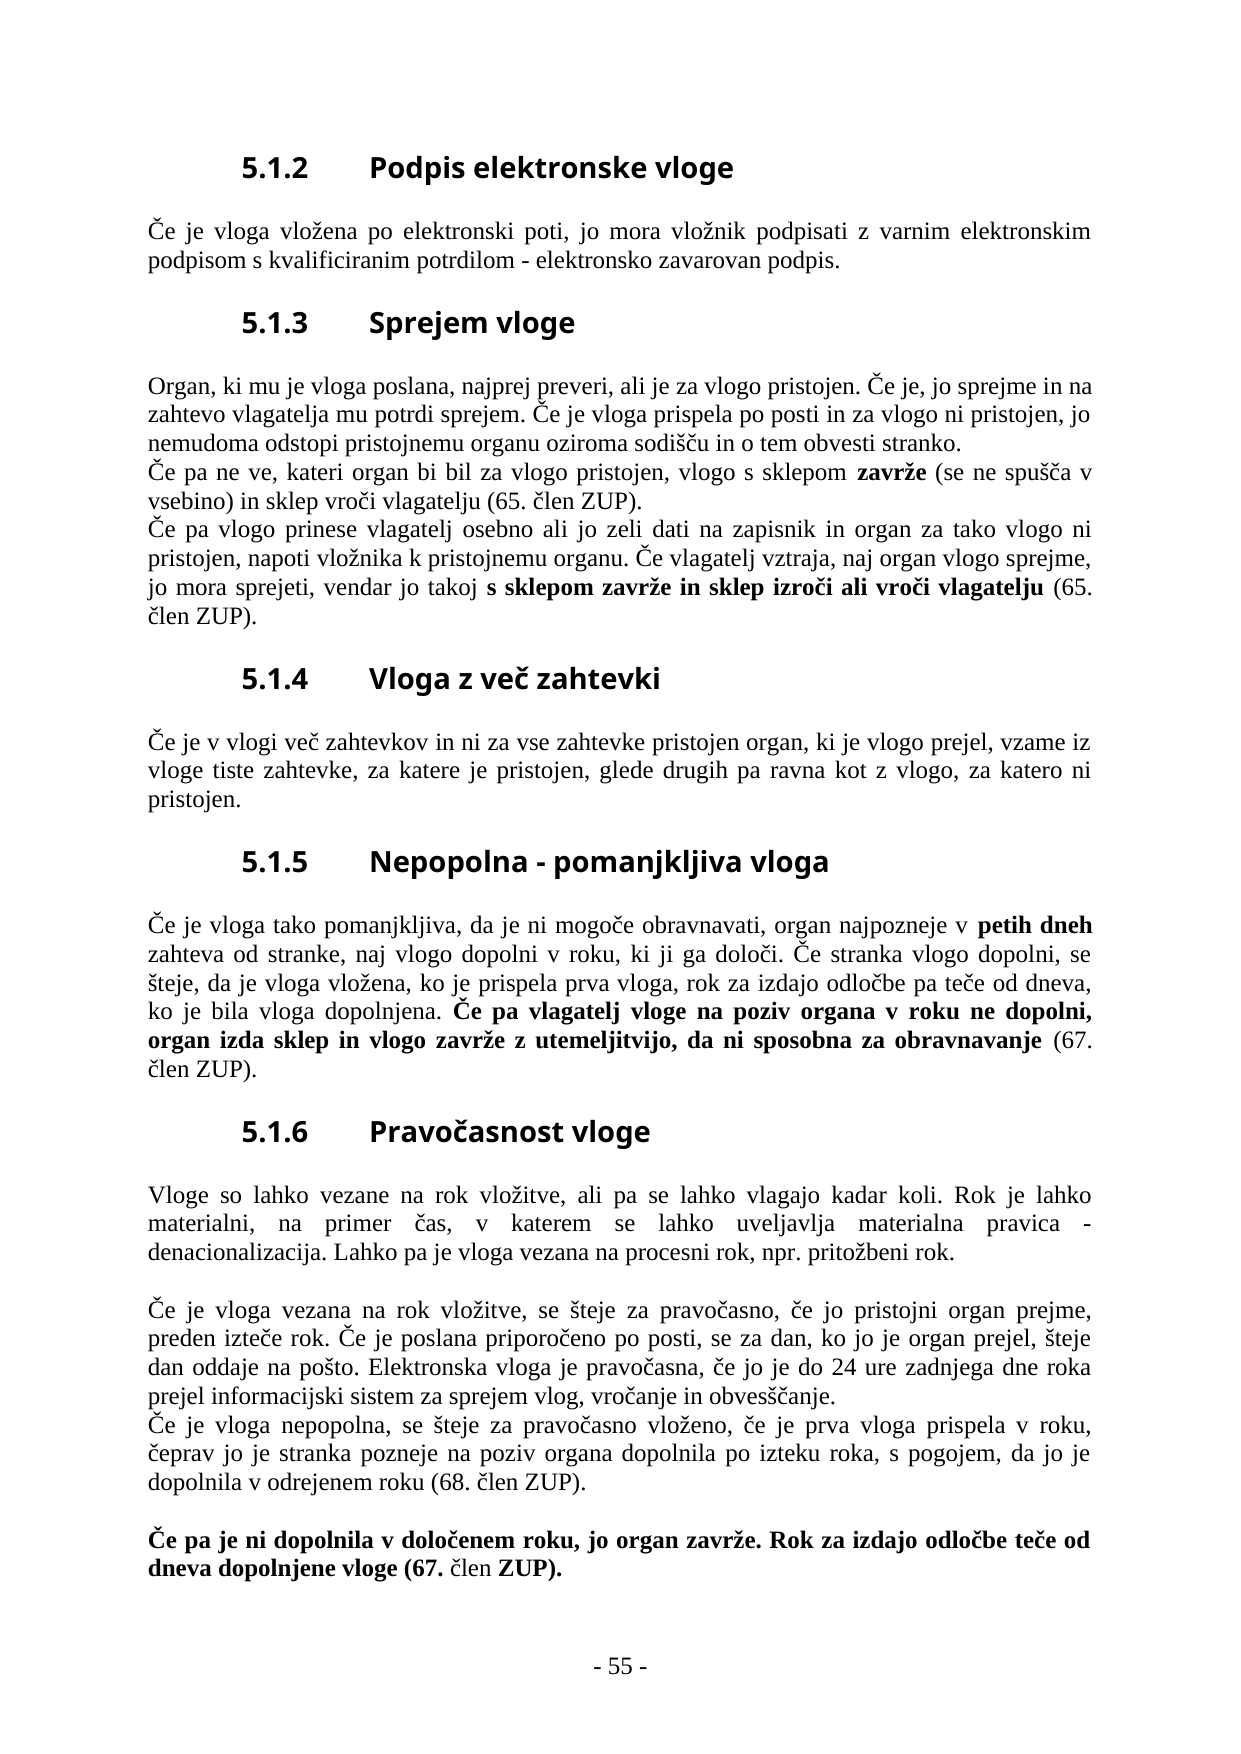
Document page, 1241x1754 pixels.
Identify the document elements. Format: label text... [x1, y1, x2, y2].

text Če pa je ni dopolnila v določenem roku, jo organ zavrže. Rok za izdajo odločbe teče od dneva dopolnjene vloge (67. člen ZUP). [148, 1525, 1093, 1582]
text Če je vloga vezana na rok vložitve, se šteje za pravočasno, če jo pristojni organ prejme, preden izteče rok. Če je poslana priporočeno po posti, se za dan, ko jo je organ prejel, šteje dan oddaje na pošto. Elektronska vloga je pravočasna, če jo je do 24 ure zadnjega dne roka prejel informacijski sistem za sprejem vlog, vročanje in obvesščanje. [148, 1295, 1093, 1410]
subtitle Pravočasnost vloge [241, 1111, 1093, 1151]
subtitle Podpis elektronske vloge [241, 148, 1093, 187]
text Če pa ne ve, kateri organ bi bil za vlogo pristojen, vlogo s sklepom zavrže (se ne spušča v vsebino) in sklep vroči vlagatelju (65. člen ZUP). [148, 457, 1093, 514]
subtitle Nepopolna - pomanjkljiva vloga [241, 842, 1093, 881]
text Vloge so lahko vezane na rok vložitve, ali pa se lahko vlagajo kadar koli. Rok je lahko materialni, na primer čas, v katerem se lahko uveljavlja materialna pravica - denacionalizacija. Lahko pa je vloga vezana na procesni rok, npr. pritožbeni rok. [148, 1180, 1093, 1266]
text Če pa vlogo prinese vlagatelj osebno ali jo zeli dati na zapisnik in organ za tako vlogo ni pristojen, napoti vložnika k pristojnemu organu. Če vlagatelj vztraja, naj organ vlogo sprejme, jo mora sprejeti, vendar jo takoj s sklepom zavrže in sklep izroči ali vroči vlagatelju (65. člen ZUP). [148, 514, 1093, 629]
text Če je vloga vložena po elektronski poti, jo mora vložnik podpisati z varnim elektronskim podpisom s kvalificiranim potrdilom - elektronsko zavarovan podpis. [148, 216, 1093, 273]
text Če je vloga nepopolna, se šteje za pravočasno vloženo, če je prva vloga prispela v roku, čeprav jo je stranka pozneje na poziv organa dopolnila po izteku roka, s pogojem, da jo je dopolnila v odrejenem roku (68. člen ZUP). [148, 1410, 1093, 1496]
text Če je v vlogi več zahtevkov in ni za vse zahtevke pristojen organ, ki je vlogo prejel, vzame iz vloge tiste zahtevke, za katere je pristojen, glede drugih pa ravna kot z vlogo, za katero ni pristojen. [148, 727, 1093, 813]
subtitle Sprejem vloge [241, 302, 1093, 342]
text Če je vloga tako pomanjkljiva, da je ni mogoče obravnavati, organ najpozneje v petih dneh zahteva od stranke, naj vlogo dopolni v roku, ki ji ga določi. Če stranka vlogo dopolni, se šteje, da je vloga vložena, ko je prispela prva vloga, rok za izdajo odločbe pa teče od dneva, ko je bila vloga dopolnjena. Če pa vlagatelj vlo­ge na poziv organa v roku ne dopolni, organ izda sklep in vlogo zavrže z utemeljitvijo, da ni sposobna za obravnavanje (67. člen ZUP). [148, 910, 1093, 1083]
subtitle Vloga z več zahtevki [241, 658, 1093, 698]
text Organ, ki mu je vloga poslana, najprej preveri, ali je za vlogo pristojen. Če je, jo sprejme in na zahtevo vlagatelja mu potrdi sprejem. Če je vloga prispela po posti in za vlogo ni pristojen, jo nemudoma odstopi pristojnemu organu oziroma sodišču in o tem obvesti stranko. [148, 371, 1093, 457]
